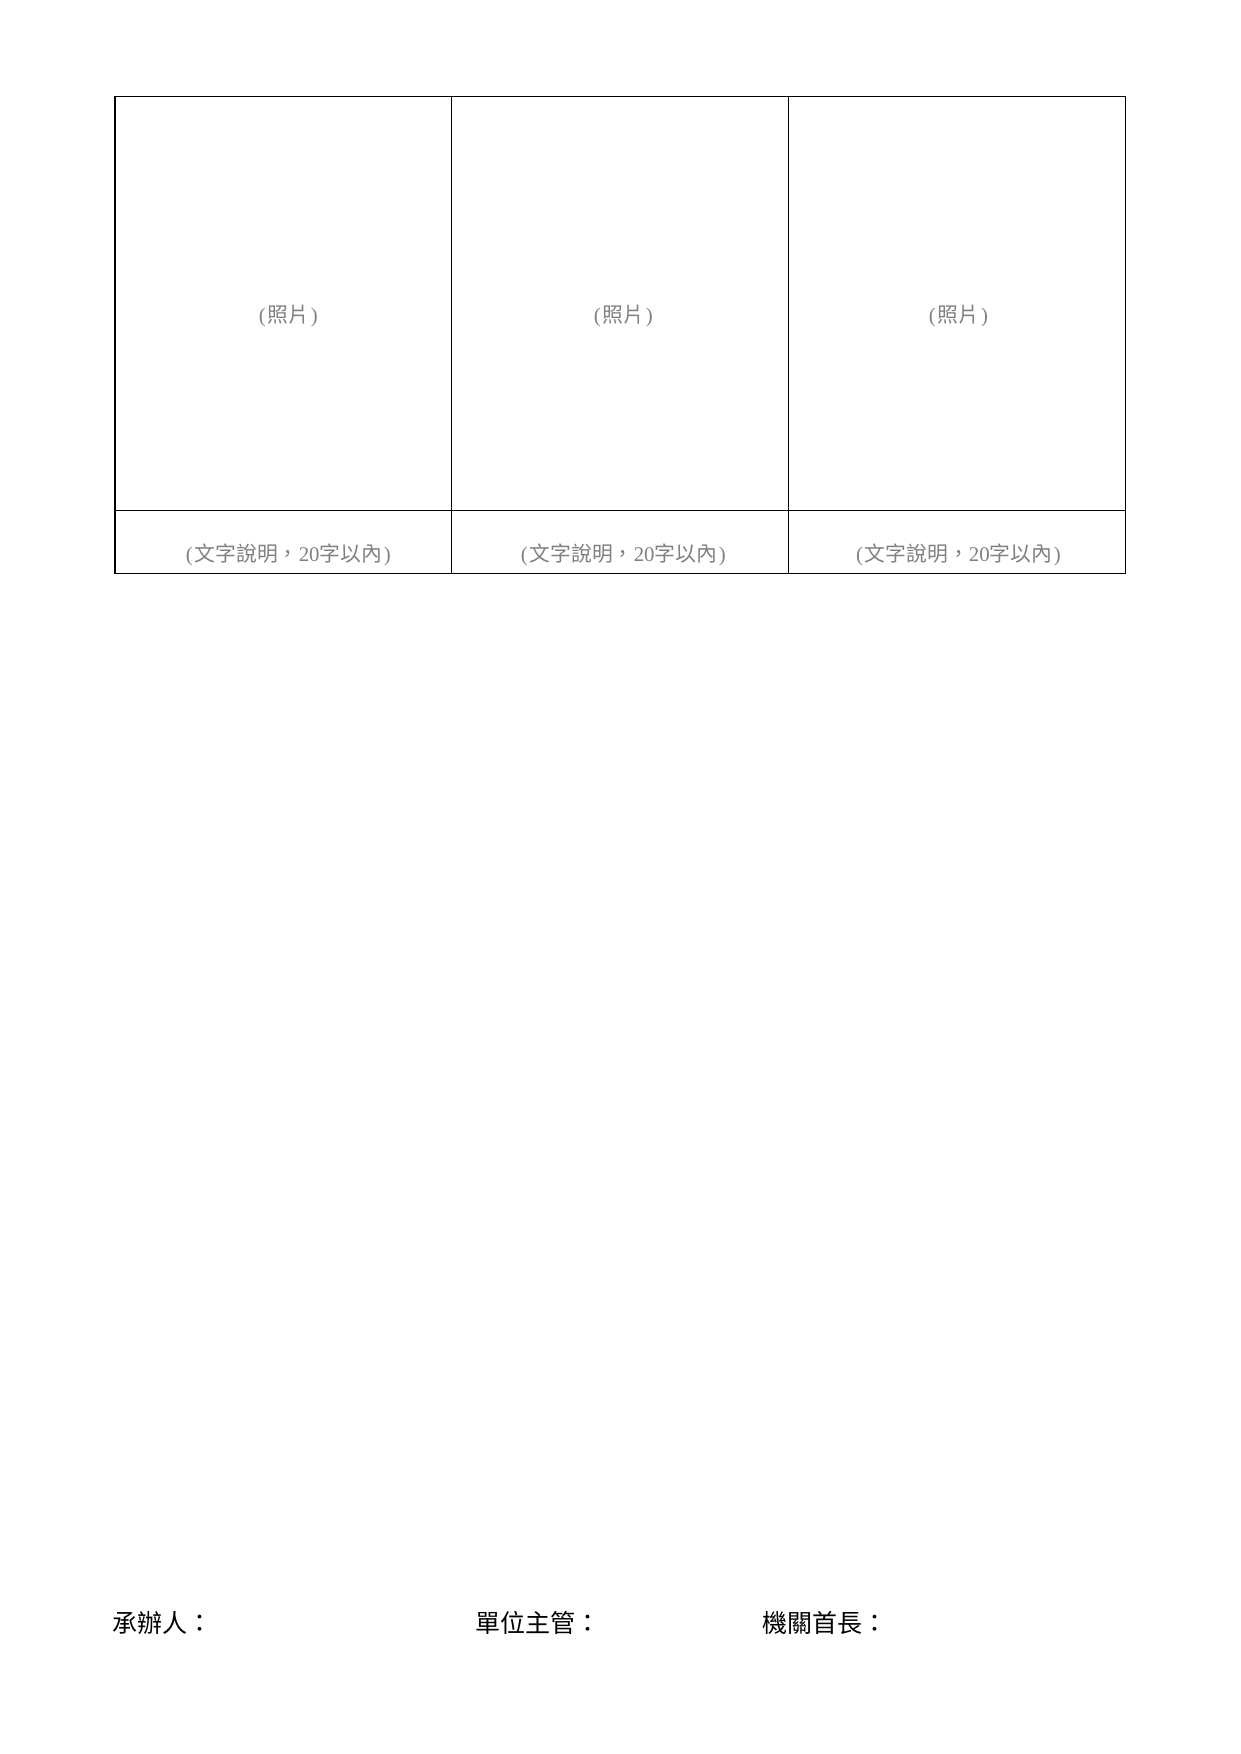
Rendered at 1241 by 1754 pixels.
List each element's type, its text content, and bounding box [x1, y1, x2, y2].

table_cell (文字說明，20字以內) [452, 511, 788, 573]
table_cell (文字說明，20字以內) [789, 511, 1125, 573]
table_cell (照片) [789, 97, 1125, 510]
table_cell (照片) [452, 97, 788, 510]
table_cell (文字說明，20字以內) [116, 511, 451, 573]
table_cell (照片) [116, 97, 451, 510]
